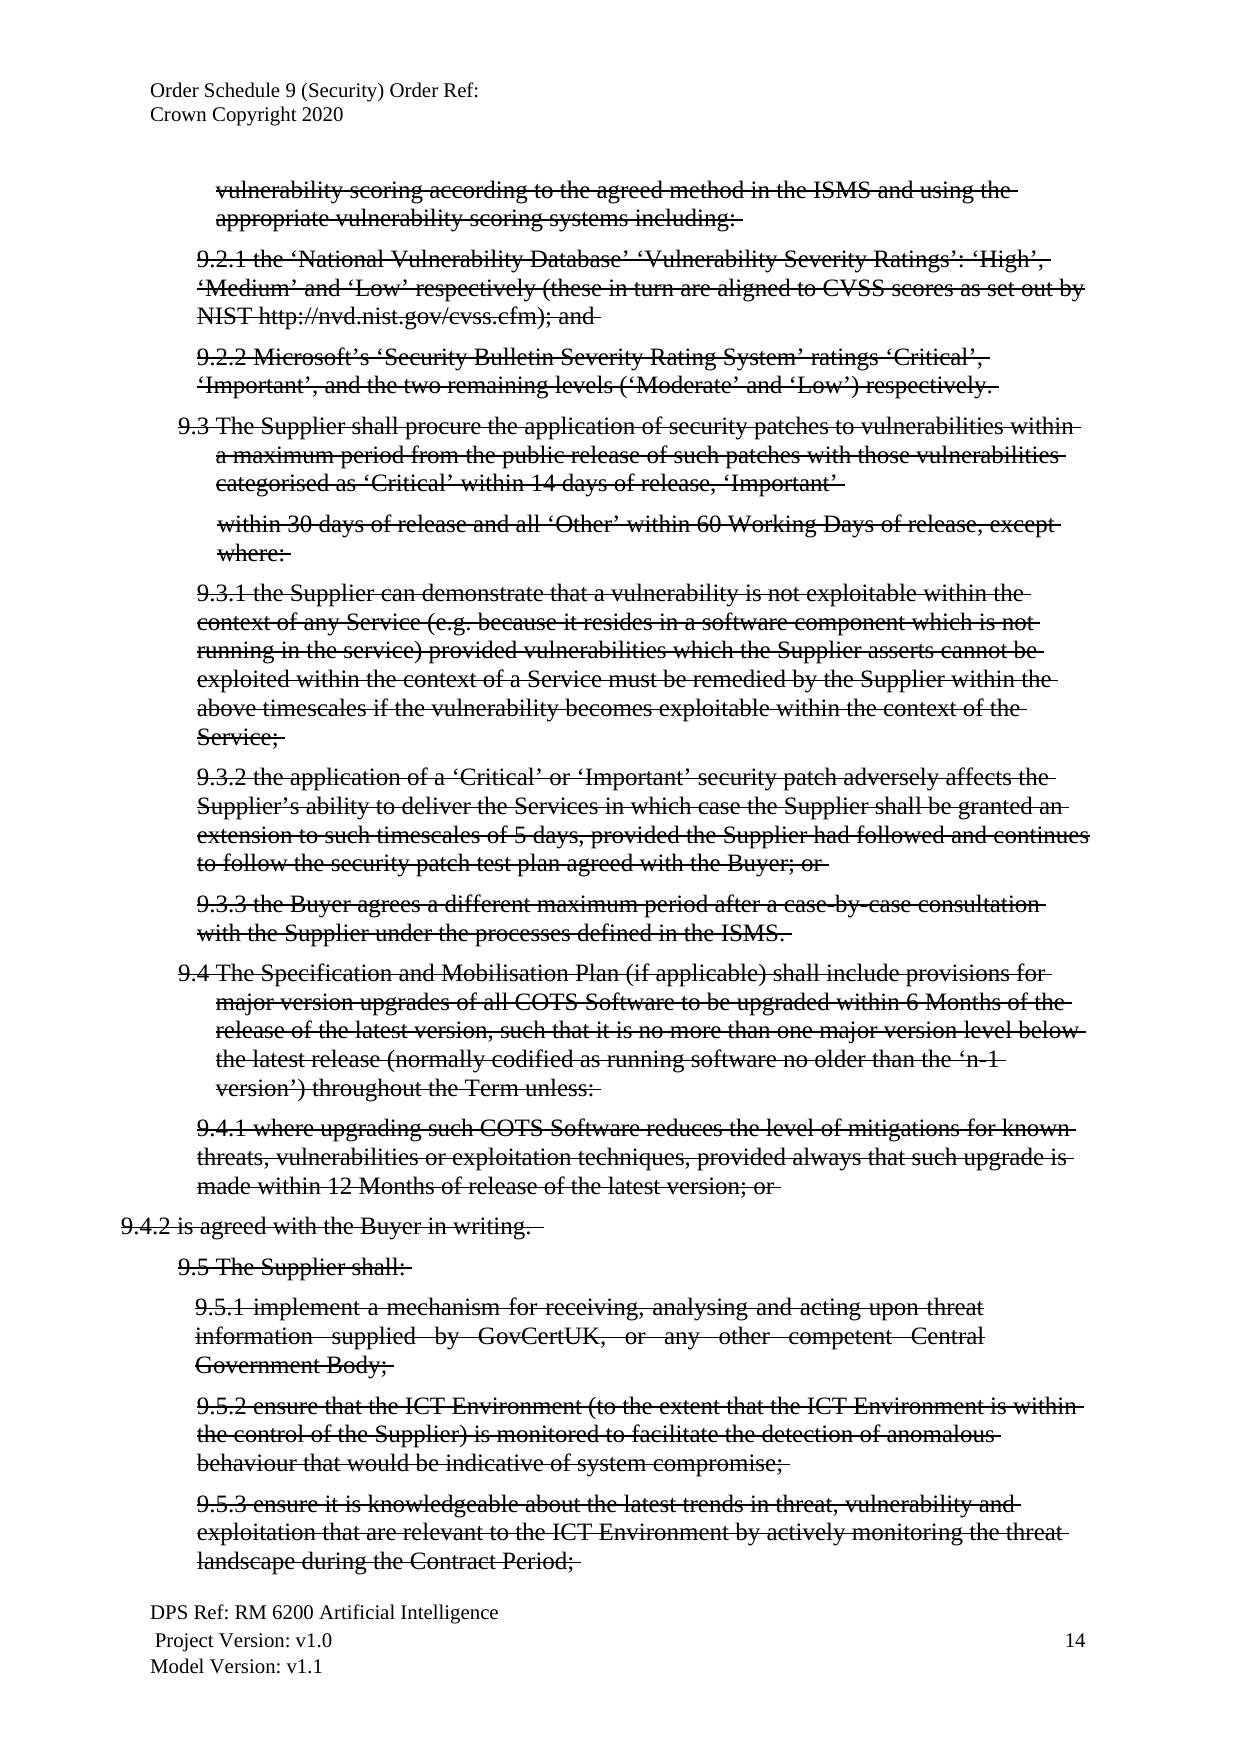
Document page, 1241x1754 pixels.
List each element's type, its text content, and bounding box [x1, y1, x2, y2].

text 9.2.1 the ‘National Vulnerability Database’ ‘Vulnerability Severity Ratings’: ‘High’, ‘Medium’ and ‘Low’ respectively (these in turn are aligned to CVSS scores as set out by NIST http://nvd.nist.gov/cvss.cfm); and [197, 244, 1090, 330]
text 9.5.3 ensure it is knowledgeable about the latest trends in threat, vulnerability and exploitation that are relevant to the ICT Environment by actively monitoring the threat landscape during the Contract Period; [197, 1489, 1090, 1575]
text 9.3.3 the Buyer agrees a different maximum period after a case-by-case consultation with the Supplier under the processes defined in the ISMS. [197, 889, 1090, 946]
text within 30 days of release and all ‘Other’ within 60 Working Days of release, except where: [217, 509, 1090, 566]
text 9.2.2 Microsoft’s ‘Security Bulletin Severity Rating System’ ratings ‘Critical’, ‘Important’, and the two remaining levels (‘Moderate’ and ‘Low’) respectively. [197, 342, 1090, 399]
text 9.4.2 is agreed with the Buyer in writing. [121, 1211, 1090, 1240]
text 9.5.1 implement a mechanism for receiving, analysing and acting upon threat information supplied by GovCertUK, or any other competent Central Government Body; [195, 1338, 985, 1378]
text 9.4 The Specification and Mobilisation Plan (if applicable) shall include provisions for major version upgrades of all COTS Software to be upgraded within 6 Months of the release of the latest version, such that it is no more than one major version level below the latest release (normally codified as running software no older than the ‘n-1 version’) throughout the Term unless: [178, 958, 1090, 1102]
text vulnerability scoring according to the agreed method in the ISMS and using the appropriate vulnerability scoring systems including: [178, 175, 1090, 232]
text 9.3 The Supplier shall procure the application of security patches to vulnerabilities within a maximum period from the public release of such patches with those vulnerabilities categorised as ‘Critical’ within 14 days of release, ‘Important’ [178, 411, 1090, 497]
text 9.5.1 implement a mechanism for receiving, analysing and acting upon threat information supplied by GovCertUK, or any other competent Central Government Body; [195, 1292, 985, 1337]
text 9.4.1 where upgrading such COTS Software reduces the level of mitigations for known threats, vulnerabilities or exploitation techniques, provided always that such upgrade is made within 12 Months of release of the latest version; or [197, 1113, 1090, 1200]
text 9.3.2 the application of a ‘Critical’ or ‘Important’ security patch adversely affects the Supplier’s ability to deliver the Services in which case the Supplier shall be granted an extension to such timescales of 5 days, provided the Supplier had followed and continues to follow the security patch test plan agreed with the Buyer; or [197, 837, 1090, 877]
text 9.3.2 the application of a ‘Critical’ or ‘Important’ security patch adversely affects the Supplier’s ability to deliver the Services in which case the Supplier shall be granted an extension to such timescales of 5 days, provided the Supplier had followed and continues to follow the security patch test plan agreed with the Buyer; or [197, 762, 1090, 835]
text 9.5 The Supplier shall: [178, 1252, 1090, 1281]
text 9.5.2 ensure that the ICT Environment (to the extent that the ICT Environment is within the control of the Supplier) is monitored to facilitate the detection of anomalous behaviour that would be indicative of system compromise; [197, 1391, 1090, 1477]
text 9.3.1 the Supplier can demonstrate that a vulnerability is not exploitable within the context of any Service (e.g. because it resides in a software component which is not running in the service) provided vulnerabilities which the Supplier asserts cannot be exploited within the context of a Service must be remedied by the Supplier within the above timescales if the vulnerability becomes exploitable within the context of the Service; [197, 578, 1090, 751]
